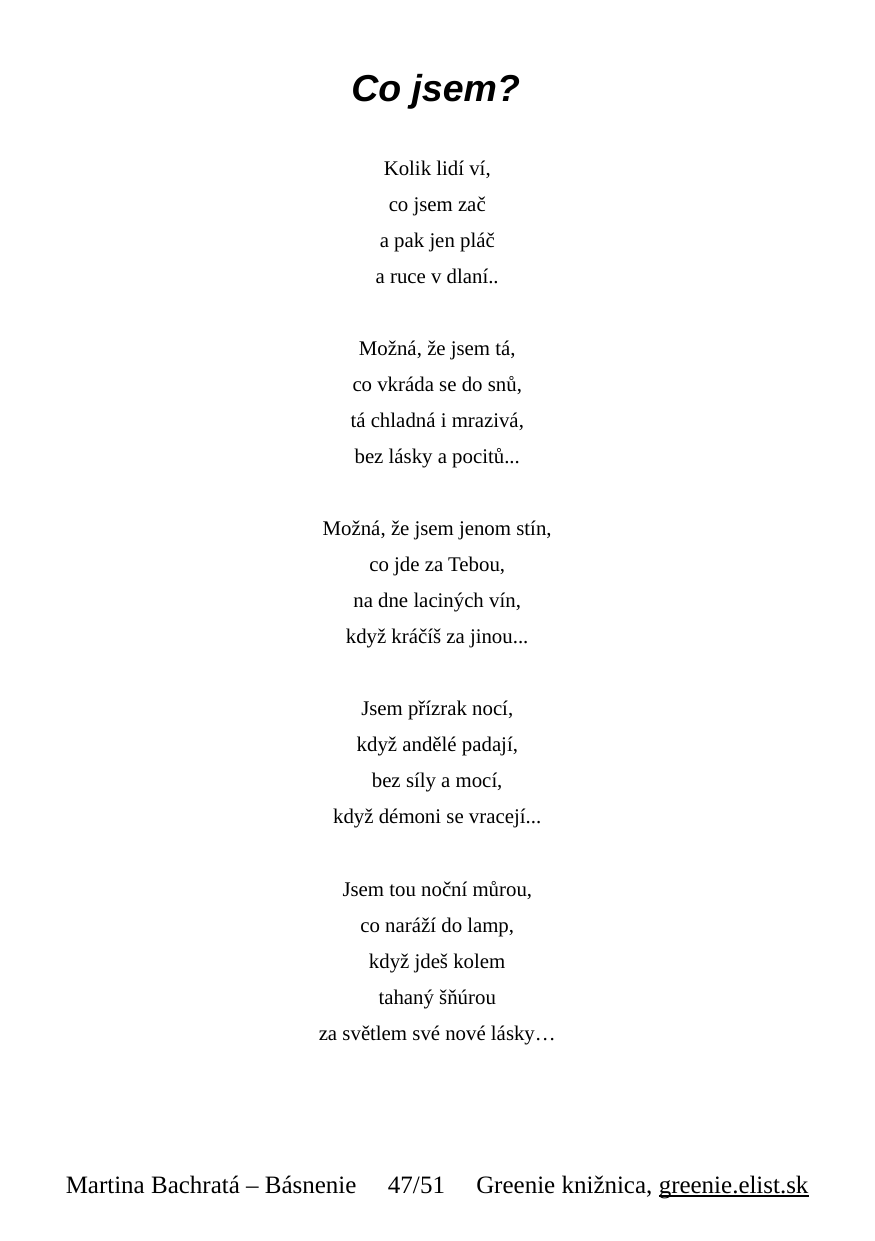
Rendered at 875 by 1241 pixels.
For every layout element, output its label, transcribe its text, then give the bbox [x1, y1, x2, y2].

text co jde za Tebou, [41, 552, 833, 576]
text Jsem přízrak nocí, [41, 696, 833, 720]
text bez síly a mocí, [41, 768, 833, 792]
text tá chladná i mrazivá, [41, 408, 833, 432]
text bez lásky a pocitů... [41, 444, 833, 468]
text a pak jen pláč [41, 228, 833, 252]
text co jsem zač [41, 192, 833, 216]
subtitle Co jsem? [41, 66, 833, 109]
text Možná, že jsem tá, [41, 336, 833, 360]
text a ruce v dlaní.. [41, 264, 833, 288]
text co vkráda se do snů, [41, 372, 833, 396]
text když kráčíš za jinou... [41, 624, 833, 648]
text když démoni se vracejí... [41, 804, 833, 828]
text Jsem tou noční můrou, [41, 876, 833, 901]
text tahaný šňúrou [41, 984, 833, 1009]
text Kolik lidí ví, [41, 156, 833, 180]
text když jdeš kolem [41, 948, 833, 973]
text Možná, že jsem jenom stín, [41, 516, 833, 540]
text za světlem své nové lásky… [41, 1021, 833, 1045]
text na dne laciných vín, [41, 588, 833, 612]
text co naráží do lamp, [41, 912, 833, 937]
text když andělé padají, [41, 732, 833, 756]
